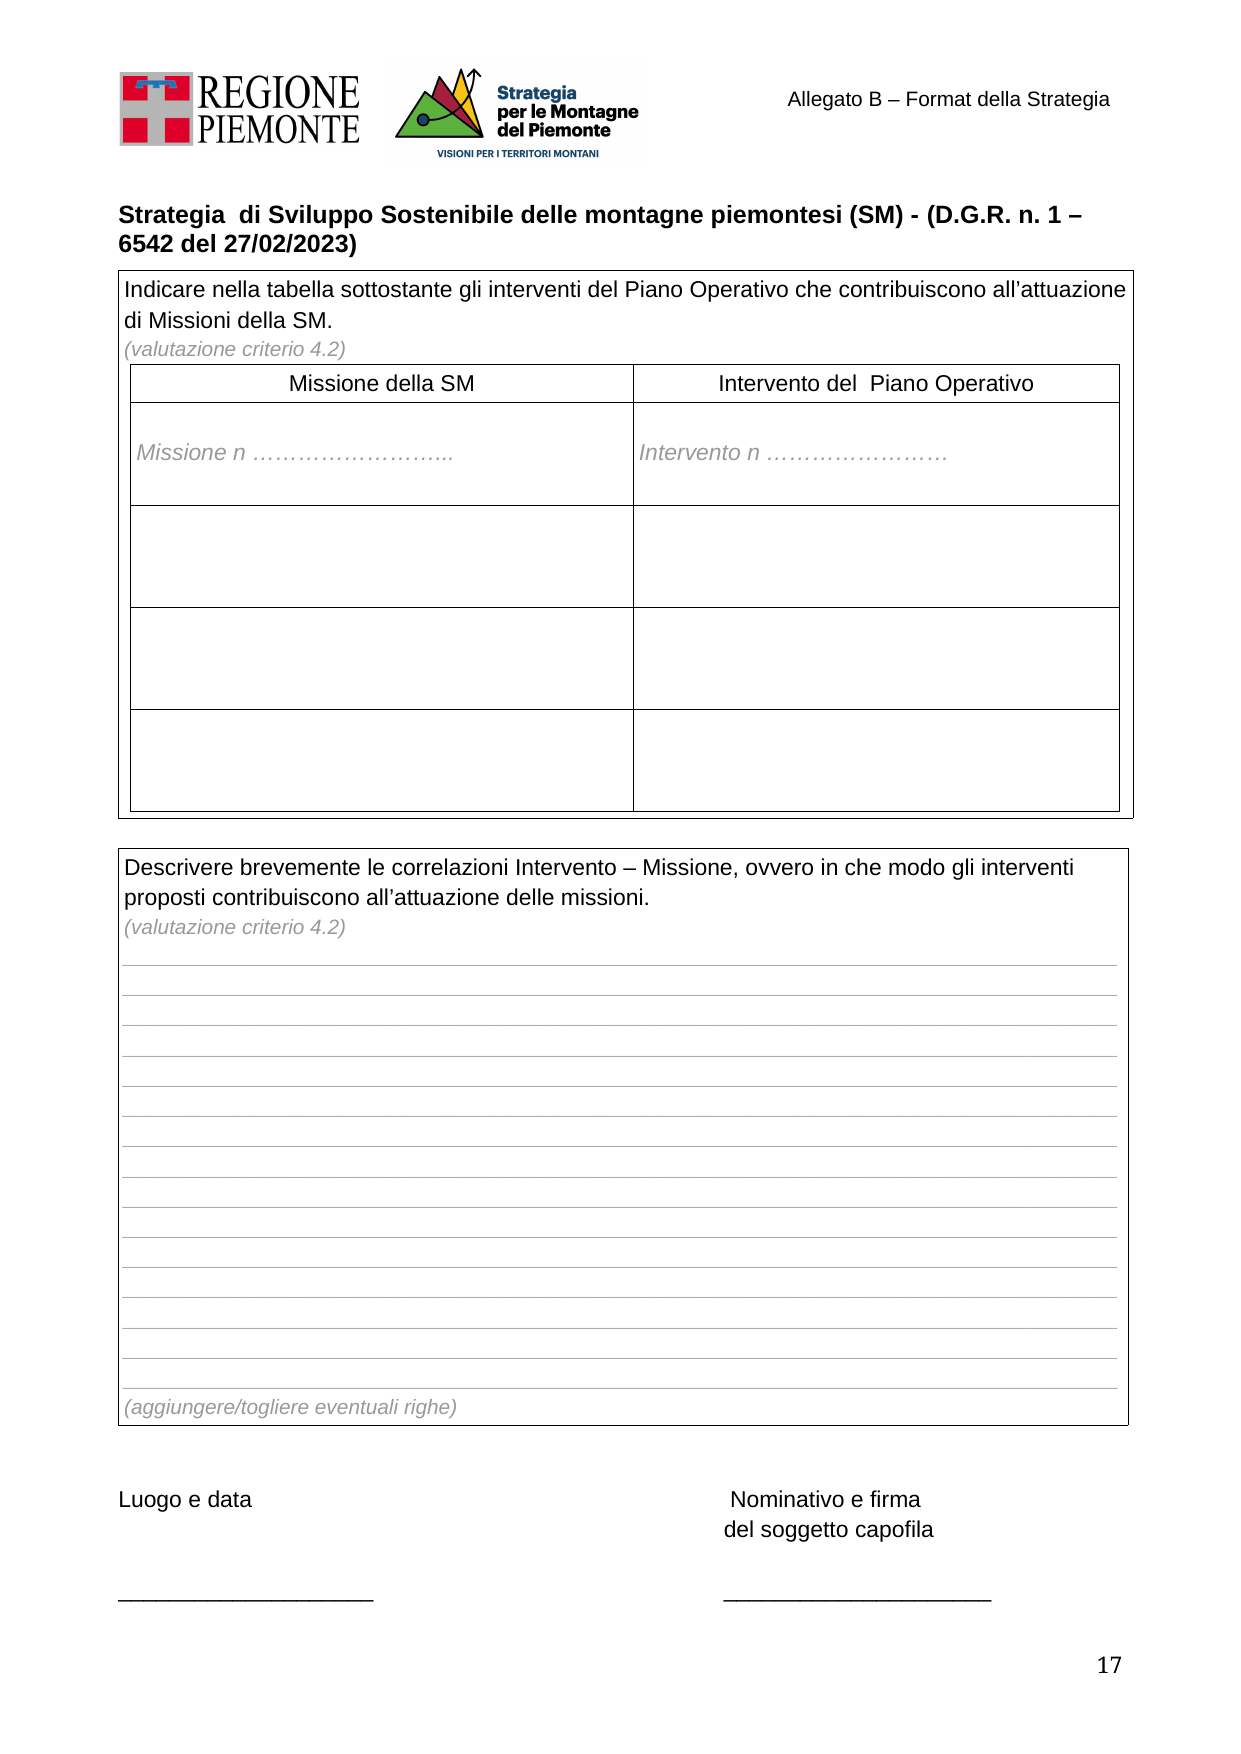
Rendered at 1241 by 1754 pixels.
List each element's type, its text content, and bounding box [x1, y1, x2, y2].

table_header Descrivere brevemente le correlazioni Intervento – Missione, ovvero in che modo gli interventi proposti contribuiscono all’attuazione delle missioni. (valutazione criterio 4.2) ______________________________________________________________________________ ______________________________________________________________________________ ______________________________________________________________________________ ______________________________________________________________________________ ______________________________________________________________________________ ______________________________________________________________________________ ______________________________________________________________________________ ______________________________________________________________________________ ______________________________________________________________________________ ______________________________________________________________________________ ______________________________________________________________________________ ______________________________________________________________________________ ______________________________________________________________________________ ______________________________________________________________________________ ______________________________________________________________________________ (aggiungere/togliere eventuali righe) [119, 849, 1128, 1425]
picture [387, 60, 645, 167]
picture [119, 72, 360, 146]
text del soggetto capofila [118, 1516, 1122, 1542]
table_cell [131, 710, 633, 811]
table_header Indicare nella tabella sottostante gli interventi del Piano Operativo che contribuiscono all’attuazione di Missioni della SM. (valutazione criterio 4.2) [119, 271, 1133, 817]
table_cell Missione n ……………………... [131, 403, 633, 504]
table_cell [634, 506, 1119, 607]
table_header Missione della SM [131, 365, 633, 402]
table_cell [131, 608, 633, 709]
table_header Intervento del Piano Operativo [634, 365, 1119, 402]
text ____________________ _____________________ [118, 1576, 1122, 1602]
table_cell [131, 506, 633, 607]
table_cell [634, 710, 1119, 811]
table_cell [634, 608, 1119, 709]
subtitle Strategia di Sviluppo Sostenibile delle montagne piemontesi (SM) - (D.G.R. n. 1 – 6542 del 27/02/2023) [118, 200, 1122, 258]
text Luogo e data Nominativo e firma [118, 1486, 1122, 1512]
table_cell Intervento n …………………… [634, 403, 1119, 504]
